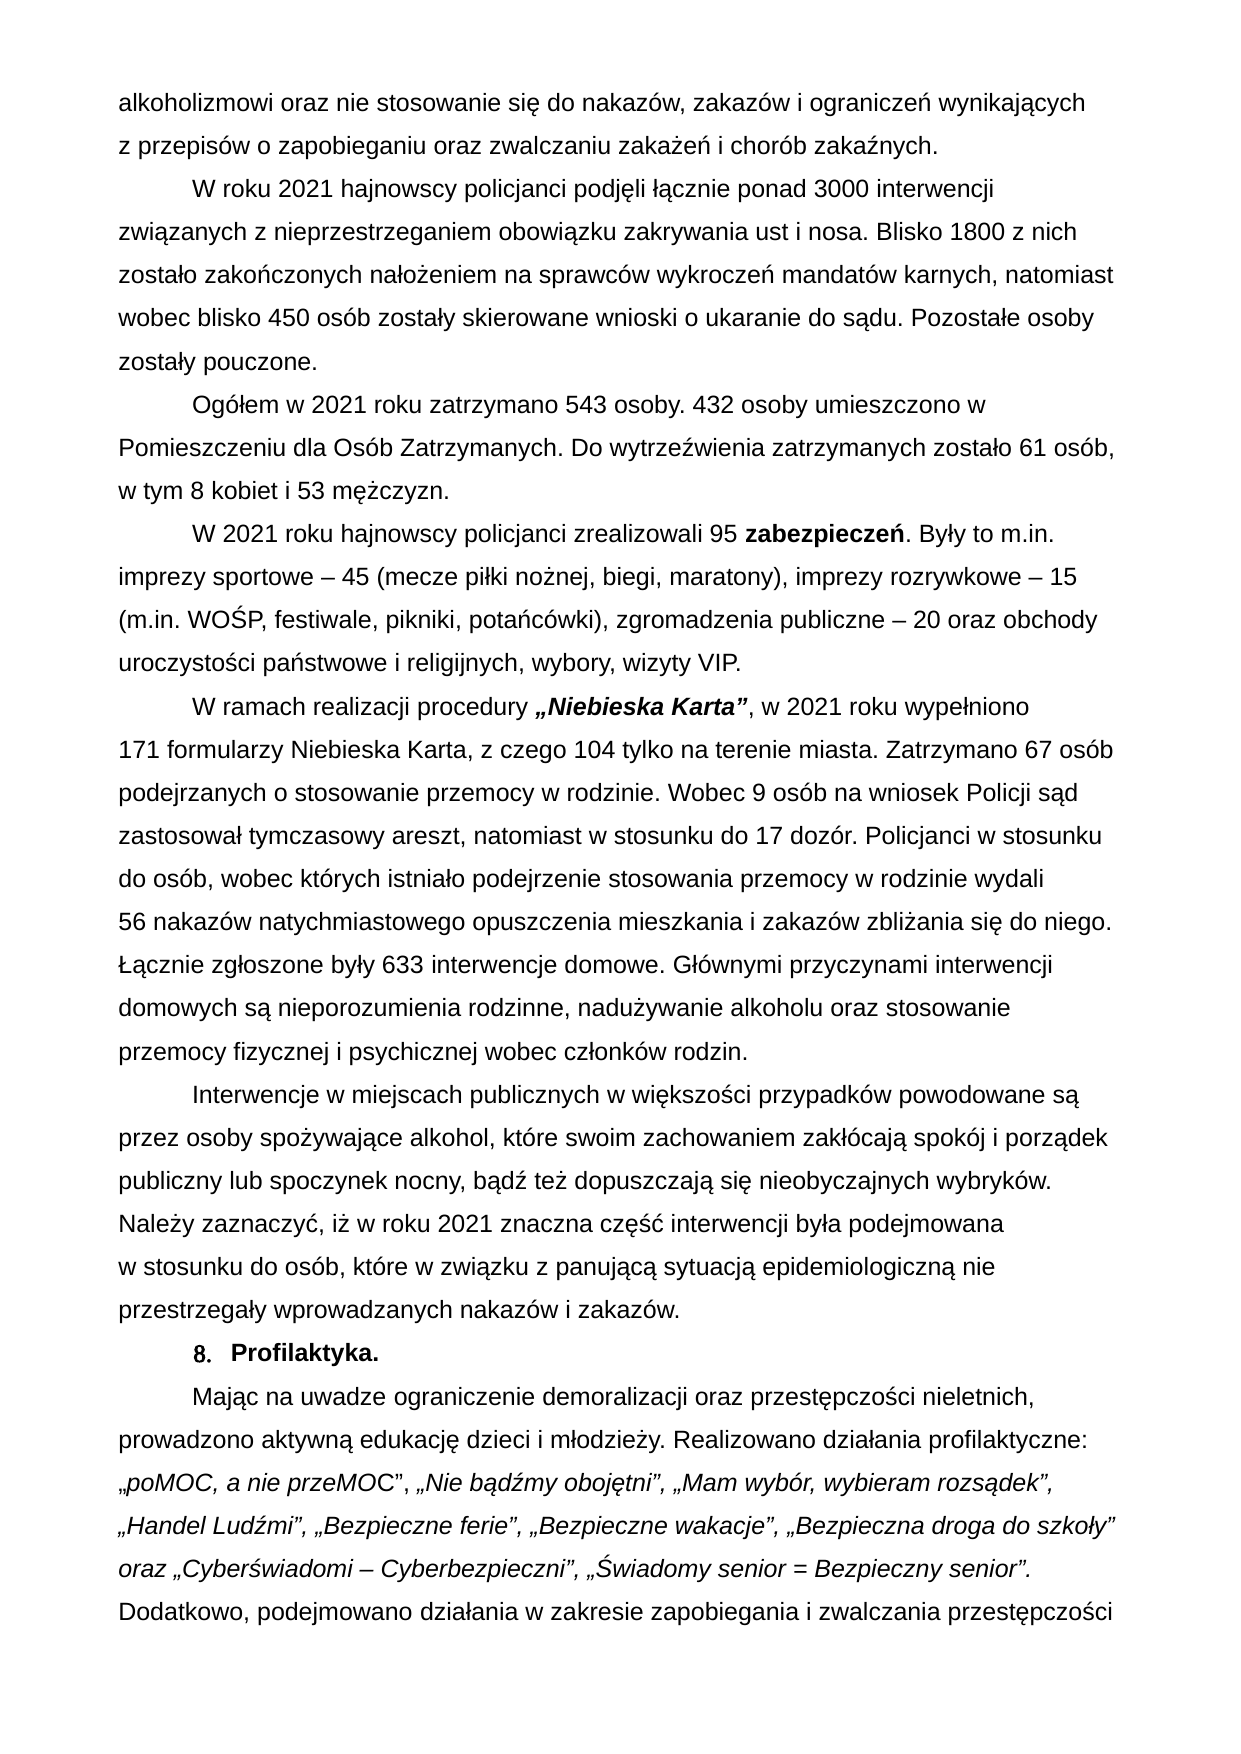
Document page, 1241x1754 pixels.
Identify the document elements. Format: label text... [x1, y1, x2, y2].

text W ramach realizacji procedury „Niebieska Karta”, w 2021 roku wypełniono 171 formularzy Niebieska Karta, z czego 104 tylko na terenie miasta. Zatrzymano 67 osób podejrzanych o stosowanie przemocy w rodzinie. Wobec 9 osób na wniosek Policji sąd zastosował tymczasowy areszt, natomiast w stosunku do 17 dozór. Policjanci w stosunku do osób, wobec których istniało podejrzenie stosowania przemocy w rodzinie wydali 56 nakazów natychmiastowego opuszczenia mieszkania i zakazów zbliżania się do niego. Łącznie zgłoszone były 633 interwencje domowe. Głównymi przyczynami interwencji domowych są nieporozumienia rodzinne, nadużywanie alkoholu oraz stosowanie przemocy fizycznej i psychicznej wobec członków rodzin. [118, 692, 1122, 1065]
text Interwencje w miejscach publicznych w większości przypadków powodowane są przez osoby spożywające alkohol, które swoim zachowaniem zakłócają spokój i porządek publiczny lub spoczynek nocny, bądź też dopuszczają się nieobyczajnych wybryków. Należy zaznaczyć, iż w roku 2021 znaczna część interwencji była podejmowana w stosunku do osób, które w związku z panującą sytuacją epidemiologiczną nie przestrzegały wprowadzanych nakazów i zakazów. [118, 1080, 1122, 1324]
text W 2021 roku hajnowscy policjanci zrealizowali 95 zabezpieczeń. Były to m.in. imprezy sportowe – 45 (mecze piłki nożnej, biegi, maratony), imprezy rozrywkowe – 15 (m.in. WOŚP, festiwale, pikniki, potańcówki), zgromadzenia publiczne – 20 oraz obchody uroczystości państwowe i religijnych, wybory, wizyty VIP. [118, 519, 1122, 677]
text W roku 2021 hajnowscy policjanci podjęli łącznie ponad 3000 interwencji związanych z nieprzestrzeganiem obowiązku zakrywania ust i nosa. Blisko 1800 z nich zostało zakończonych nałożeniem na sprawców wykroczeń mandatów karnych, natomiast wobec blisko 450 osób zostały skierowane wnioski o ukaranie do sądu. Pozostałe osoby zostały pouczone. [118, 174, 1122, 375]
text Ogółem w 2021 roku zatrzymano 543 osoby. 432 osoby umieszczono w Pomieszczeniu dla Osób Zatrzymanych. Do wytrzeźwienia zatrzymanych zostało 61 osób, w tym 8 kobiet i 53 mężczyzn. [118, 390, 1122, 505]
list Profilaktyka. [193, 1338, 1122, 1367]
text Mając na uwadze ograniczenie demoralizacji oraz przestępczości nieletnich, prowadzono aktywną edukację dzieci i młodzieży. Realizowano działania profilaktyczne: „poMOC, a nie przeMOC”, „Nie bądźmy obojętni”, „Mam wybór, wybieram rozsądek”, „Handel Ludźmi”, „Bezpieczne ferie”, „Bezpieczne wakacje”, „Bezpieczna droga do szkoły” oraz „Cyberświadomi – Cyberbezpieczni”, „Świadomy senior = Bezpieczny senior”. Dodatkowo, podejmowano działania w zakresie zapobiegania i zwalczania przestępczości [118, 1382, 1122, 1626]
text alkoholizmowi oraz nie stosowanie się do nakazów, zakazów i ograniczeń wynikających z przepisów o zapobieganiu oraz zwalczaniu zakażeń i chorób zakaźnych. [118, 88, 1122, 160]
